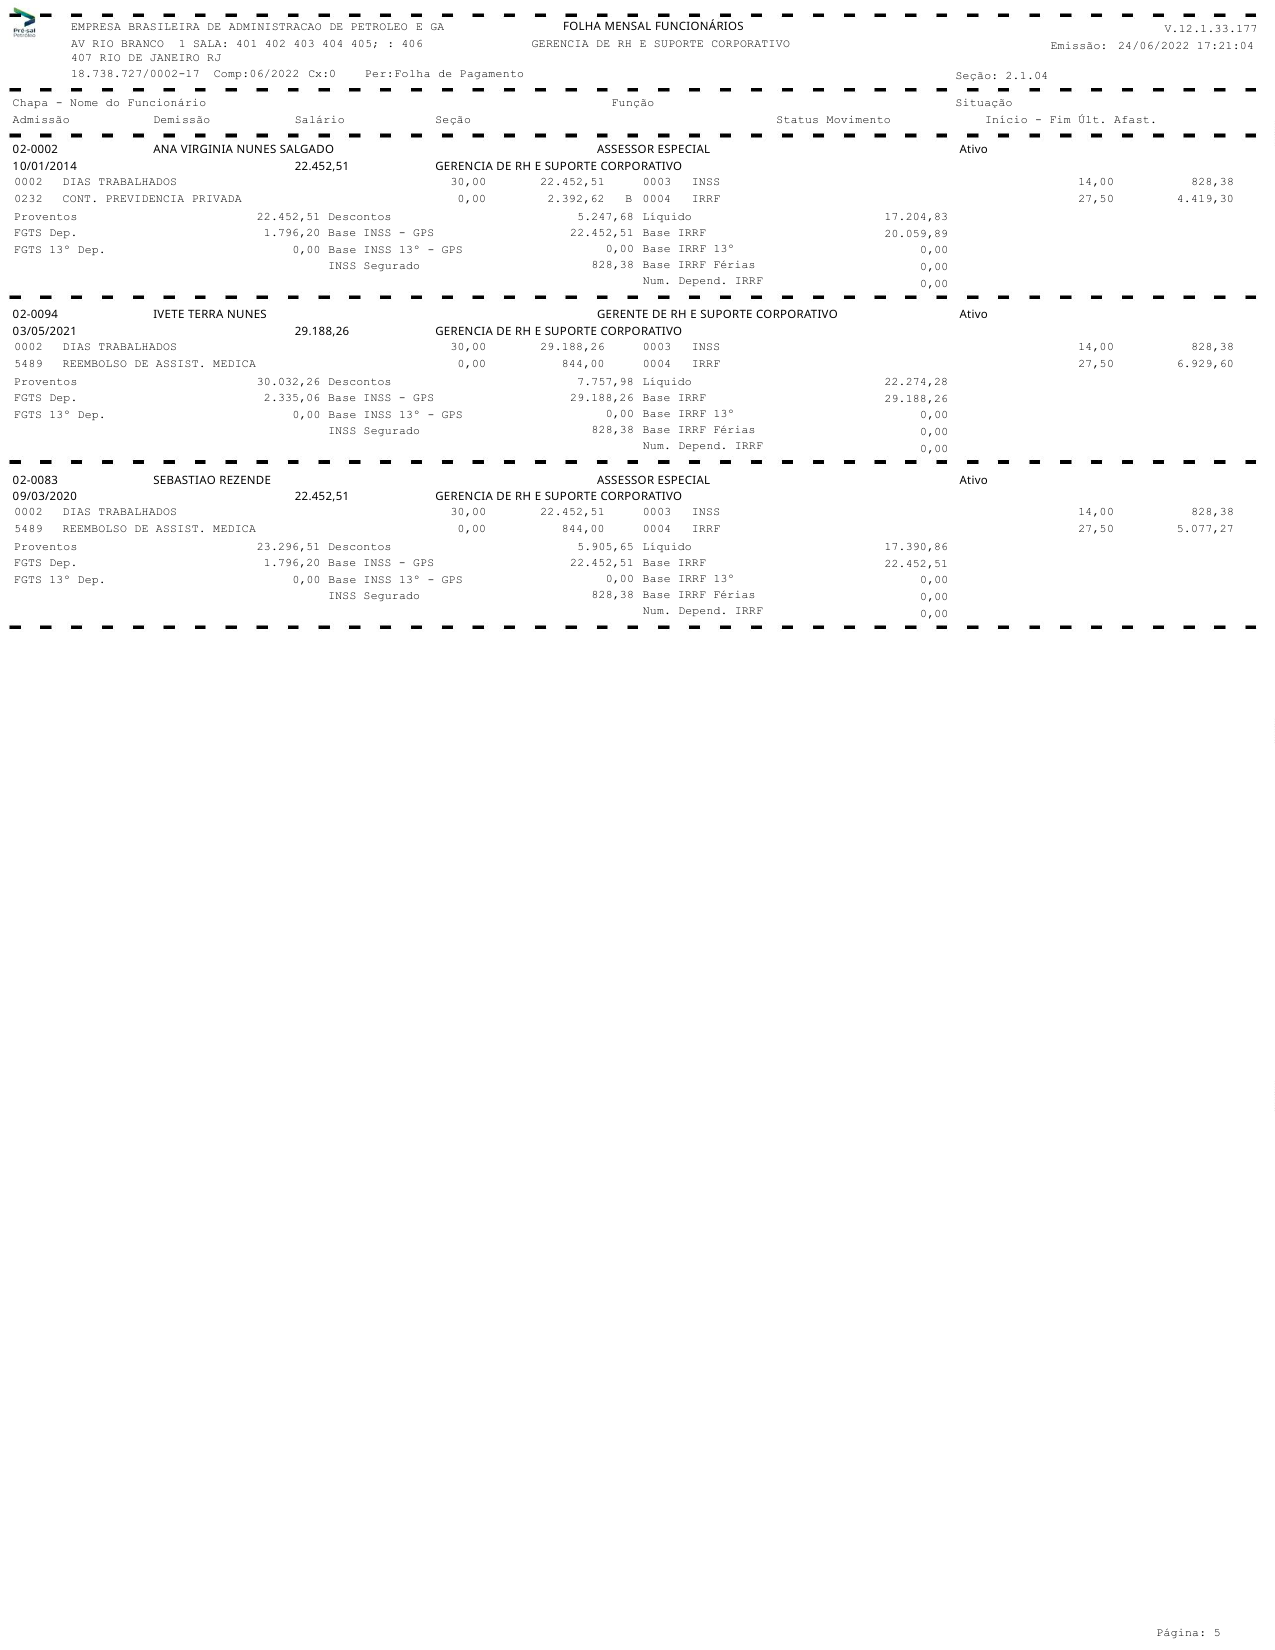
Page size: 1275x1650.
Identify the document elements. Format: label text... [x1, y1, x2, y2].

text FGTS 13º Dep. [14, 572, 123, 586]
text 2.392,62 [547, 192, 622, 205]
text 0,00 [920, 408, 966, 421]
text 844,00 [562, 357, 622, 370]
text Emissão: [1050, 38, 1118, 52]
text 002 [21, 505, 60, 518]
text 24/06/2022 17:21:04 [1118, 38, 1275, 52]
text 489 [21, 357, 60, 370]
text IRRF [692, 192, 738, 205]
text 0,00 Base IRRF 13º [606, 242, 789, 255]
text 29.188,26 [540, 340, 622, 353]
text V.12.1.33.177 [1164, 22, 1275, 35]
text 0 [14, 192, 21, 205]
text Início - Fim Últ. Afast. [985, 113, 1182, 126]
picture [0, 0, 1275, 1650]
text 1.796,20 Base INSS - GPS [264, 555, 460, 569]
text 232 [21, 192, 60, 205]
text 0,00 [457, 192, 503, 205]
text Seção [435, 112, 548, 126]
text B 0004 [625, 192, 688, 205]
text CONT. PREVIDENCIA PRIVADA [62, 192, 267, 205]
text 0,00 [920, 606, 966, 620]
text INSS Segurado [328, 423, 488, 437]
text 29.188,26 Base IRRF [570, 391, 789, 404]
text 0,00 Base INSS 13º - GPS [292, 242, 488, 256]
text 27,50 [1078, 357, 1131, 370]
text 22.452,51 [540, 175, 622, 188]
text 22.452,51 [540, 505, 622, 518]
text INSS Segurado [328, 588, 488, 602]
text Per:Folha de Pagamento [364, 67, 548, 81]
text IRRF [692, 357, 738, 370]
text 828,38 [1191, 175, 1251, 188]
text 22.452,51 Base IRRF [570, 556, 789, 569]
text 29.188,26 [294, 325, 376, 338]
text 17.204,83 [884, 210, 966, 223]
text 0,00 [920, 425, 966, 438]
text 0003 [643, 175, 688, 188]
text 0 [14, 340, 21, 353]
text REEMBOLSO DE ASSIST. MEDICA [62, 357, 282, 370]
text 30,00 [450, 505, 503, 518]
text EMPRESA BRASILEIRA DE ADMINISTRACAO DE PETROLEO E GA [71, 20, 469, 33]
text 0,00 [920, 276, 966, 290]
text Num. Depend. IRRF [643, 604, 789, 617]
text 5 [14, 357, 21, 370]
text 0/01/2014 [20, 160, 102, 173]
text 29.188,26 [884, 391, 966, 405]
text Status Movimento [776, 113, 908, 126]
text GERENCIA DE RH E SUPORTE CORPORATIVO [435, 160, 744, 173]
text GERENCIA DE RH E SUPORTE CORPORATIVO [435, 490, 719, 503]
text INSS [692, 175, 738, 188]
text 2-0083 [20, 473, 80, 487]
text 2-0094 [20, 308, 80, 322]
text REEMBOLSO DE ASSIST. MEDICA [62, 522, 282, 535]
text Admissão Demissão [12, 113, 236, 126]
text 27,50 [1078, 522, 1131, 535]
text 14,00 [1078, 505, 1131, 518]
text Num. Depend. IRRF [643, 439, 789, 452]
text Situação [955, 96, 1066, 109]
text Ativo [959, 473, 1012, 487]
text Ativo [959, 308, 1012, 322]
text 0,00 [457, 357, 503, 370]
text 828,38 Base IRRF Férias [591, 588, 789, 601]
text 22.452,51 [294, 160, 376, 173]
text 30,00 [450, 175, 503, 188]
text SEBASTIAO REZENDE [153, 473, 294, 487]
text 17.390,86 [884, 540, 966, 553]
text Seção: 2.1.04 [955, 68, 1066, 82]
text 30,00 [450, 340, 503, 353]
text Salário [294, 113, 362, 126]
text 002 [21, 175, 60, 188]
text 22.452,51 Descontos [257, 209, 460, 223]
text 0 [12, 325, 20, 338]
text GERENTE DE RH E SUPORTE CORPORATIVO [597, 308, 873, 322]
text 3/05/2021 [20, 325, 102, 338]
text Ativo [959, 143, 1012, 157]
text IRRF [692, 522, 738, 535]
text INSS [692, 340, 738, 353]
text 0 [12, 143, 20, 157]
text 6.929,60 [1177, 357, 1251, 370]
text 2.335,06 Base INSS - GPS [264, 390, 460, 404]
text ASSESSOR ESPECIAL [597, 143, 744, 157]
text 0,00 [920, 243, 966, 256]
text 23.296,51 Descontos [257, 539, 460, 553]
text 0,00 Base INSS 13º - GPS [292, 572, 488, 586]
text INSS Segurado [328, 258, 488, 272]
text ASSESSOR ESPECIAL [597, 473, 737, 487]
text 002 [21, 340, 60, 353]
text 0 [12, 490, 20, 503]
text 489 [21, 522, 60, 535]
text FGTS Dep. [14, 391, 95, 404]
text IVETE TERRA NUNES [153, 308, 294, 322]
text 0,00 [920, 573, 966, 587]
text 27,50 [1078, 192, 1131, 205]
text 828,38 Base IRRF Férias [591, 258, 789, 271]
text 0004 [643, 522, 688, 535]
text Função [611, 96, 672, 109]
text 0,00 [457, 522, 503, 535]
text Chapa - Nome do Funcionário [12, 96, 236, 109]
text 8.738.727/0002-17 Comp:06/2022 Cx:0 [78, 67, 361, 81]
text 0,00 [920, 260, 966, 273]
text 0 [14, 505, 21, 518]
text 14,00 [1078, 175, 1131, 188]
text DIAS TRABALHADOS [62, 340, 282, 353]
text FOLHA MENSAL FUNCIONÁRIOS [563, 20, 767, 33]
text 0 [12, 473, 20, 487]
text 828,38 [1191, 505, 1251, 518]
text 828,38 [1191, 340, 1251, 353]
text 1 [71, 67, 78, 81]
text 0,00 [920, 590, 966, 603]
text 22.274,28 [884, 375, 966, 388]
text 0 [12, 308, 20, 322]
text FGTS Dep. [14, 226, 95, 239]
text 22.452,51 Base IRRF [570, 226, 789, 239]
text Página: 5 [1156, 1626, 1237, 1639]
text GERENCIA DE RH E SUPORTE CORPORATIVO [435, 325, 719, 338]
text 0 [14, 175, 21, 188]
text 9/03/2020 [20, 490, 102, 503]
text 0003 [643, 505, 688, 518]
text 4.419,30 [1177, 192, 1251, 205]
text 5 [14, 522, 21, 535]
text 07 RIO DE JANEIRO RJ [78, 50, 243, 64]
text 22.452,51 [294, 490, 376, 503]
text 0,00 Base INSS 13º - GPS [292, 407, 488, 421]
text DIAS TRABALHADOS [62, 505, 282, 518]
text Num. Depend. IRRF [643, 274, 789, 287]
text 0,00 Base IRRF 13º [606, 407, 789, 420]
text AV RIO BRANCO 1 SALA: 401 402 403 404 405; : 406 [71, 37, 469, 50]
text 5.077,27 [1177, 522, 1251, 535]
text 4 [71, 50, 78, 64]
text 1.796,20 Base INSS - GPS [264, 225, 460, 239]
text DIAS TRABALHADOS [62, 175, 267, 188]
text FGTS Dep. [14, 556, 95, 569]
text Proventos [14, 539, 95, 553]
text 5.247,68 Líquido [577, 209, 710, 223]
text Proventos [14, 374, 95, 388]
text INSS [692, 505, 738, 518]
text FGTS 13º Dep. [14, 242, 123, 256]
text 5.905,65 Líquido [577, 539, 710, 553]
text 0003 [643, 340, 688, 353]
text 828,38 Base IRRF Férias [591, 423, 789, 436]
text 844,00 [562, 522, 622, 535]
text GERENCIA DE RH E SUPORTE CORPORATIVO [531, 37, 815, 50]
text 0,00 Base IRRF 13º [606, 572, 789, 585]
text ANA VIRGINIA NUNES SALGADO [153, 143, 365, 157]
text FGTS 13º Dep. [14, 407, 123, 421]
text 1 [12, 160, 20, 173]
text 22.452,51 [884, 557, 966, 570]
text 7.757,98 Líquido [577, 374, 710, 388]
text 0,00 [920, 441, 966, 455]
text 0004 [643, 357, 688, 370]
text 20.059,89 [884, 226, 966, 240]
text Proventos [14, 209, 95, 223]
text 30.032,26 Descontos [257, 374, 460, 388]
text 14,00 [1078, 340, 1131, 353]
text 2-0002 [20, 143, 80, 157]
